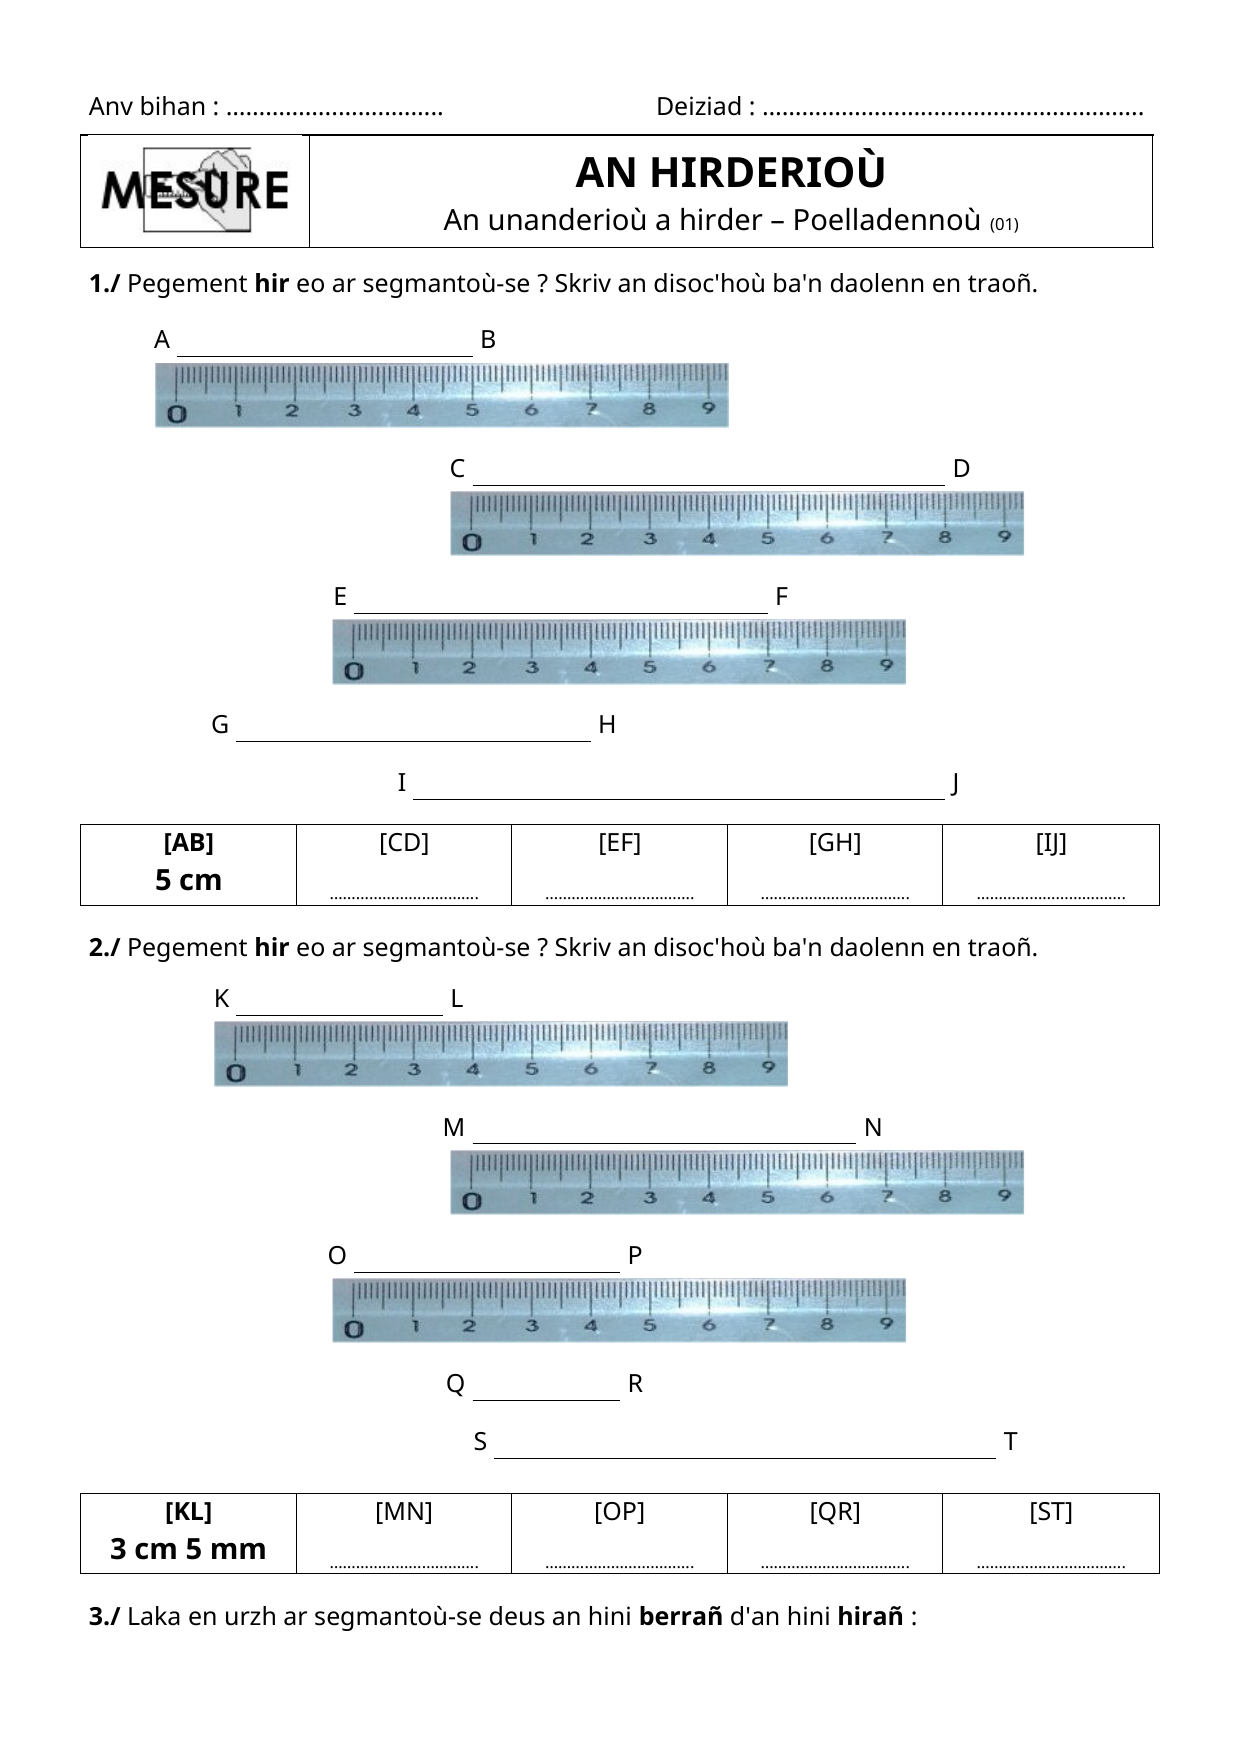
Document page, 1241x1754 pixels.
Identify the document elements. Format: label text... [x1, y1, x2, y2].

table_header [236, 981, 443, 1015]
table_cell [118, 1272, 325, 1343]
table_header [945, 1238, 1004, 1272]
table_header [531, 981, 591, 1015]
table_header D [945, 450, 1004, 484]
table_header [1004, 450, 1063, 484]
table_header [591, 981, 649, 1015]
table_header [1004, 1109, 1063, 1143]
table_cell [118, 1143, 443, 1215]
table_header [1004, 1238, 1063, 1272]
table_header [1063, 1238, 1122, 1272]
table_header [531, 579, 591, 613]
table_header [236, 707, 295, 741]
table_header [1004, 579, 1063, 613]
table_header [118, 765, 177, 799]
text 3./ Laka en urzh ar segmantoù-se deus an hini berrañ d'an hini hirañ : [89, 1598, 1152, 1632]
table_header [473, 1366, 620, 1400]
table_header [709, 1238, 768, 1272]
table_header [317, 1424, 376, 1458]
table_header [354, 579, 413, 613]
table_header [945, 579, 1004, 613]
table_header [118, 981, 177, 1015]
table_header [709, 579, 768, 613]
table_cell [148, 356, 827, 428]
table_header [118, 707, 177, 741]
table_header [177, 579, 236, 613]
table_cell [118, 485, 443, 556]
table_header [945, 322, 1004, 356]
table_header [1063, 579, 1122, 613]
table_header [1004, 707, 1063, 741]
picture [450, 1150, 1025, 1215]
table_header [CD] [297, 825, 511, 859]
table_header [827, 1238, 886, 1272]
table_header [827, 981, 886, 1015]
table_header [473, 450, 945, 484]
table_header [531, 707, 591, 741]
table_header [177, 1238, 236, 1272]
table_cell ……………………………. [728, 1528, 942, 1573]
table_header N [856, 1109, 945, 1143]
table_cell [KL] [81, 1494, 296, 1528]
table_cell 3 cm 5 mm [81, 1528, 296, 1573]
table_header [709, 1366, 768, 1400]
table_header [413, 579, 472, 613]
text 2./ Pegement hir eo ar segmantoù-se ? Skriv an disoc'hoù ba'n daolenn en traoñ. [89, 930, 1152, 964]
text 1./ Pegement hir eo ar segmantoù-se ? Skriv an disoc'hoù ba'n daolenn en traoñ. [89, 265, 1152, 299]
table_cell [207, 1015, 1122, 1086]
table_header [709, 981, 768, 1015]
table_header G [177, 707, 236, 741]
table_header [81, 1424, 140, 1458]
table_header [376, 1424, 435, 1458]
table_header [81, 136, 88, 247]
table_cell [945, 356, 1004, 428]
table_header [177, 1109, 236, 1143]
table_header [650, 322, 709, 356]
table_header [1004, 765, 1063, 799]
table_cell [325, 613, 1122, 684]
table_cell [827, 356, 886, 428]
table_header Deiziad : ……………………..………………………….. [517, 89, 1152, 123]
table_header M [413, 1109, 472, 1143]
table_header [354, 707, 413, 741]
table_header [650, 707, 709, 741]
table_header [IJ] [943, 825, 1159, 859]
table_header [886, 1238, 945, 1272]
table_header [1063, 450, 1122, 484]
table_header [473, 707, 531, 741]
table_header [473, 579, 531, 613]
table_header [768, 1238, 827, 1272]
table_cell ……………………………. [943, 1528, 1159, 1573]
table_header S [435, 1424, 494, 1458]
table_header [827, 1366, 886, 1400]
table_header [295, 707, 354, 741]
table_header [413, 707, 472, 741]
table_header O [295, 1238, 354, 1272]
table_header [1004, 1366, 1063, 1400]
table_header [295, 765, 354, 799]
table_header [886, 1366, 945, 1400]
table_cell ……………………………. [512, 1528, 727, 1573]
table_header [531, 322, 591, 356]
table_header [1004, 981, 1063, 1015]
table_header [118, 1109, 177, 1143]
table_header A [118, 322, 177, 356]
table_header [591, 579, 649, 613]
table_header [494, 1424, 996, 1458]
table_header K [177, 981, 236, 1015]
table_header [354, 1238, 620, 1272]
table_cell [110, 1458, 1085, 1493]
table_header [945, 1109, 1004, 1143]
table_header [236, 765, 295, 799]
table_header [1063, 981, 1122, 1015]
table_header [236, 1109, 295, 1143]
table_header [650, 579, 709, 613]
table_cell [ST] [943, 1494, 1159, 1528]
table_header [295, 450, 354, 484]
table_cell [118, 356, 148, 428]
table_header [1085, 1424, 1159, 1458]
table_header [886, 579, 945, 613]
table_header H [591, 707, 649, 741]
table_header [709, 707, 768, 741]
table_cell ……………………………. [297, 1528, 511, 1573]
table_header [236, 450, 295, 484]
picture [214, 1021, 788, 1087]
table_header [1063, 322, 1122, 356]
table_cell [118, 1015, 207, 1086]
table_header [1063, 1109, 1122, 1143]
table_cell ……………………………. [943, 859, 1159, 904]
table_header [827, 322, 886, 356]
table_header [258, 1424, 317, 1458]
table_header [177, 322, 472, 356]
table_header [886, 322, 945, 356]
table_header [768, 1366, 827, 1400]
table_cell [OP] [512, 1494, 727, 1528]
table_header I [354, 765, 413, 799]
table_cell ……………………………. [728, 859, 942, 904]
table_header [473, 1109, 856, 1143]
table_header [945, 981, 1004, 1015]
table_header [827, 579, 886, 613]
table_header [1004, 322, 1063, 356]
table_header [177, 1366, 236, 1400]
table_header [AB] [81, 825, 296, 859]
picture [332, 619, 907, 685]
table_cell 5 cm [81, 859, 296, 904]
table_header L [443, 981, 531, 1015]
picture [88, 135, 302, 247]
table_header [177, 765, 236, 799]
table_header [768, 322, 827, 356]
table_cell [325, 1272, 1122, 1343]
table_header [140, 1424, 199, 1458]
table_header Q [413, 1366, 472, 1400]
table_header [295, 1366, 354, 1400]
picture [332, 1278, 907, 1343]
table_header [1063, 707, 1122, 741]
table_header [118, 1366, 177, 1400]
table_header [118, 579, 177, 613]
table_cell [1085, 1458, 1159, 1493]
table_header [886, 707, 945, 741]
table_header [EF] [512, 825, 727, 859]
table_header [236, 1238, 295, 1272]
table_header [945, 1366, 1004, 1400]
table_cell [81, 1458, 110, 1493]
table_header T [996, 1424, 1085, 1458]
table_header [591, 322, 649, 356]
table_header J [945, 765, 1004, 799]
table_header [768, 981, 827, 1015]
table_header [768, 707, 827, 741]
table_header [GH] [728, 825, 942, 859]
table_header [413, 765, 945, 799]
table_header [118, 1238, 177, 1272]
table_header [354, 1366, 413, 1400]
picture [450, 491, 1025, 556]
picture [155, 363, 729, 428]
table_header [709, 322, 768, 356]
table_header [1063, 1366, 1122, 1400]
table_cell [443, 485, 1122, 556]
table_header C [413, 450, 472, 484]
table_header AN HIRDERIOÙ An unanderioù a hirder – Poelladennoù (01) [310, 136, 1152, 247]
table_header E [295, 579, 354, 613]
table_header [650, 981, 709, 1015]
table_header [177, 450, 236, 484]
table_header [1063, 765, 1122, 799]
table_header [199, 1424, 258, 1458]
table_cell [886, 356, 945, 428]
table_cell [1063, 356, 1122, 428]
table_header [945, 707, 1004, 741]
table_cell ……………………………. [512, 859, 727, 904]
table_header [354, 1109, 413, 1143]
table_header [118, 450, 177, 484]
table_cell ……………………………. [297, 859, 511, 904]
table_header Anv bihan : ……………..……..…….. [81, 89, 517, 123]
table_header [827, 707, 886, 741]
table_header [354, 450, 413, 484]
table_header B [473, 322, 531, 356]
table_header [236, 1366, 295, 1400]
table_header [886, 981, 945, 1015]
table_cell [QR] [728, 1494, 942, 1528]
table_header P [620, 1238, 709, 1272]
table_cell [MN] [297, 1494, 511, 1528]
table_header [295, 1109, 354, 1143]
table_header F [768, 579, 827, 613]
table_header R [620, 1366, 709, 1400]
table_cell [443, 1143, 1122, 1215]
table_cell [1004, 356, 1063, 428]
table_header [236, 579, 295, 613]
table_header [302, 136, 309, 247]
table_cell [118, 613, 325, 684]
